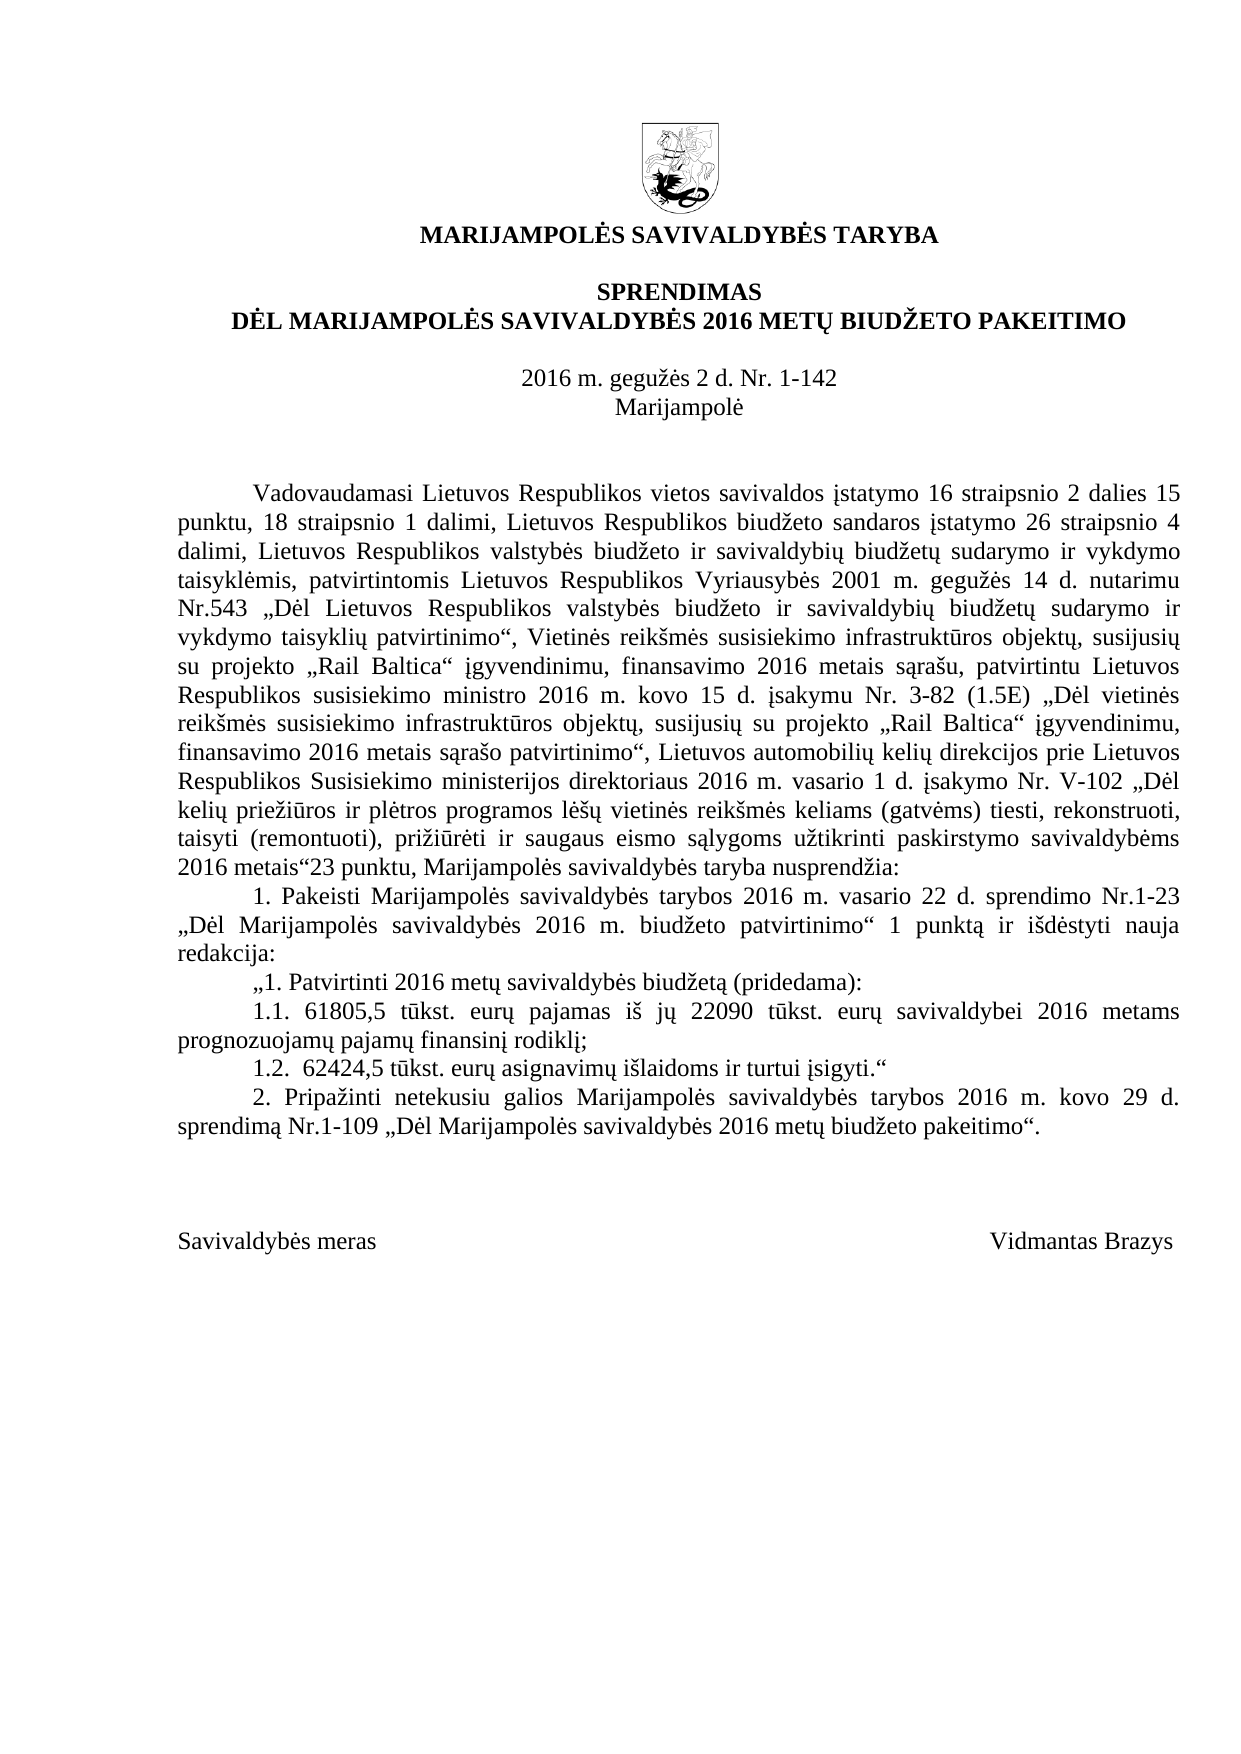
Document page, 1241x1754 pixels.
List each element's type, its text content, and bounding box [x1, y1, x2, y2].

text SPRENDIMAS [177, 277, 1181, 306]
text DĖL MARIJAMPOLĖS SAVIVALDYBĖS 2016 METŲ BIUDŽETO PAKEITIMO [177, 306, 1181, 335]
text 2. Pripažinti netekusiu galios Marijampolės savivaldybės tarybos 2016 m. kovo 29 d. sprendimą Nr.1-109 „Dėl Marijampolės savivaldybės 2016 metų biudžeto pakeitimo“. [177, 1082, 1181, 1140]
text „1. Patvirtinti 2016 metų savivaldybės biudžetą (pridedama): [177, 967, 1181, 996]
text 1. Pakeisti Marijampolės savivaldybės tarybos 2016 m. vasario 22 d. sprendimo Nr.1-23 „Dėl Marijampolės savivaldybės 2016 m. biudžeto patvirtinimo“ 1 punktą ir išdėstyti nauja redakcija: [177, 881, 1181, 967]
text Vadovaudamasi Lietuvos Respublikos vietos savivaldos įstatymo 16 straipsnio 2 dalies 15 punktu, 18 straipsnio 1 dalimi, Lietuvos Respublikos biudžeto sandaros įstatymo 26 straipsnio 4 dalimi, Lietuvos Respublikos valstybės biudžeto ir savivaldybių biudžetų sudarymo ir vykdymo taisyklėmis, patvirtintomis Lietuvos Respublikos Vyriausybės 2001 m. gegužės 14 d. nutarimu Nr.543 „Dėl Lietuvos Respublikos valstybės biudžeto ir savivaldybių biudžetų sudarymo ir vykdymo taisyklių patvirtinimo“, Vietinės reikšmės susisiekimo infrastruktūros objektų, susijusių su projekto „Rail Baltica“ įgyvendinimu, finansavimo 2016 metais sąrašu, patvirtintu Lietuvos Respublikos susisiekimo ministro 2016 m. kovo 15 d. įsakymu Nr. 3-82 (1.5E) „Dėl vietinės reikšmės susisiekimo infrastruktūros objektų, susijusių su projekto „Rail Baltica“ įgyvendinimu, finansavimo 2016 metais sąrašo patvirtinimo“, Lietuvos automobilių kelių direkcijos prie Lietuvos Respublikos Susisiekimo ministerijos direktoriaus 2016 m. vasario 1 d. įsakymo Nr. V-102 „Dėl kelių priežiūros ir plėtros programos lėšų vietinės reikšmės keliams (gatvėms) tiesti, rekonstruoti, taisyti (remontuoti), prižiūrėti ir saugaus eismo sąlygoms užtikrinti paskirstymo savivaldybėms 2016 metais“23 punktu, Marijampolės savivaldybės taryba nusprendžia: [177, 478, 1181, 881]
text Savivaldybės meras Vidmantas Brazys [177, 1226, 1181, 1255]
text MARIJAMPOLĖS SAVIVALDYBĖS TARYBA [177, 220, 1181, 248]
text Marijampolė [177, 392, 1181, 421]
text 2016 m. gegužės 2 d. Nr. 1-142 [177, 363, 1181, 392]
text 1.1. 61805,5 tūkst. eurų pajamas iš jų 22090 tūkst. eurų savivaldybei 2016 metams prognozuojamų pajamų finansinį rodiklį; [177, 996, 1181, 1053]
text 1.2. 62424,5 tūkst. eurų asignavimų išlaidoms ir turtui įsigyti.“ [177, 1053, 1181, 1082]
